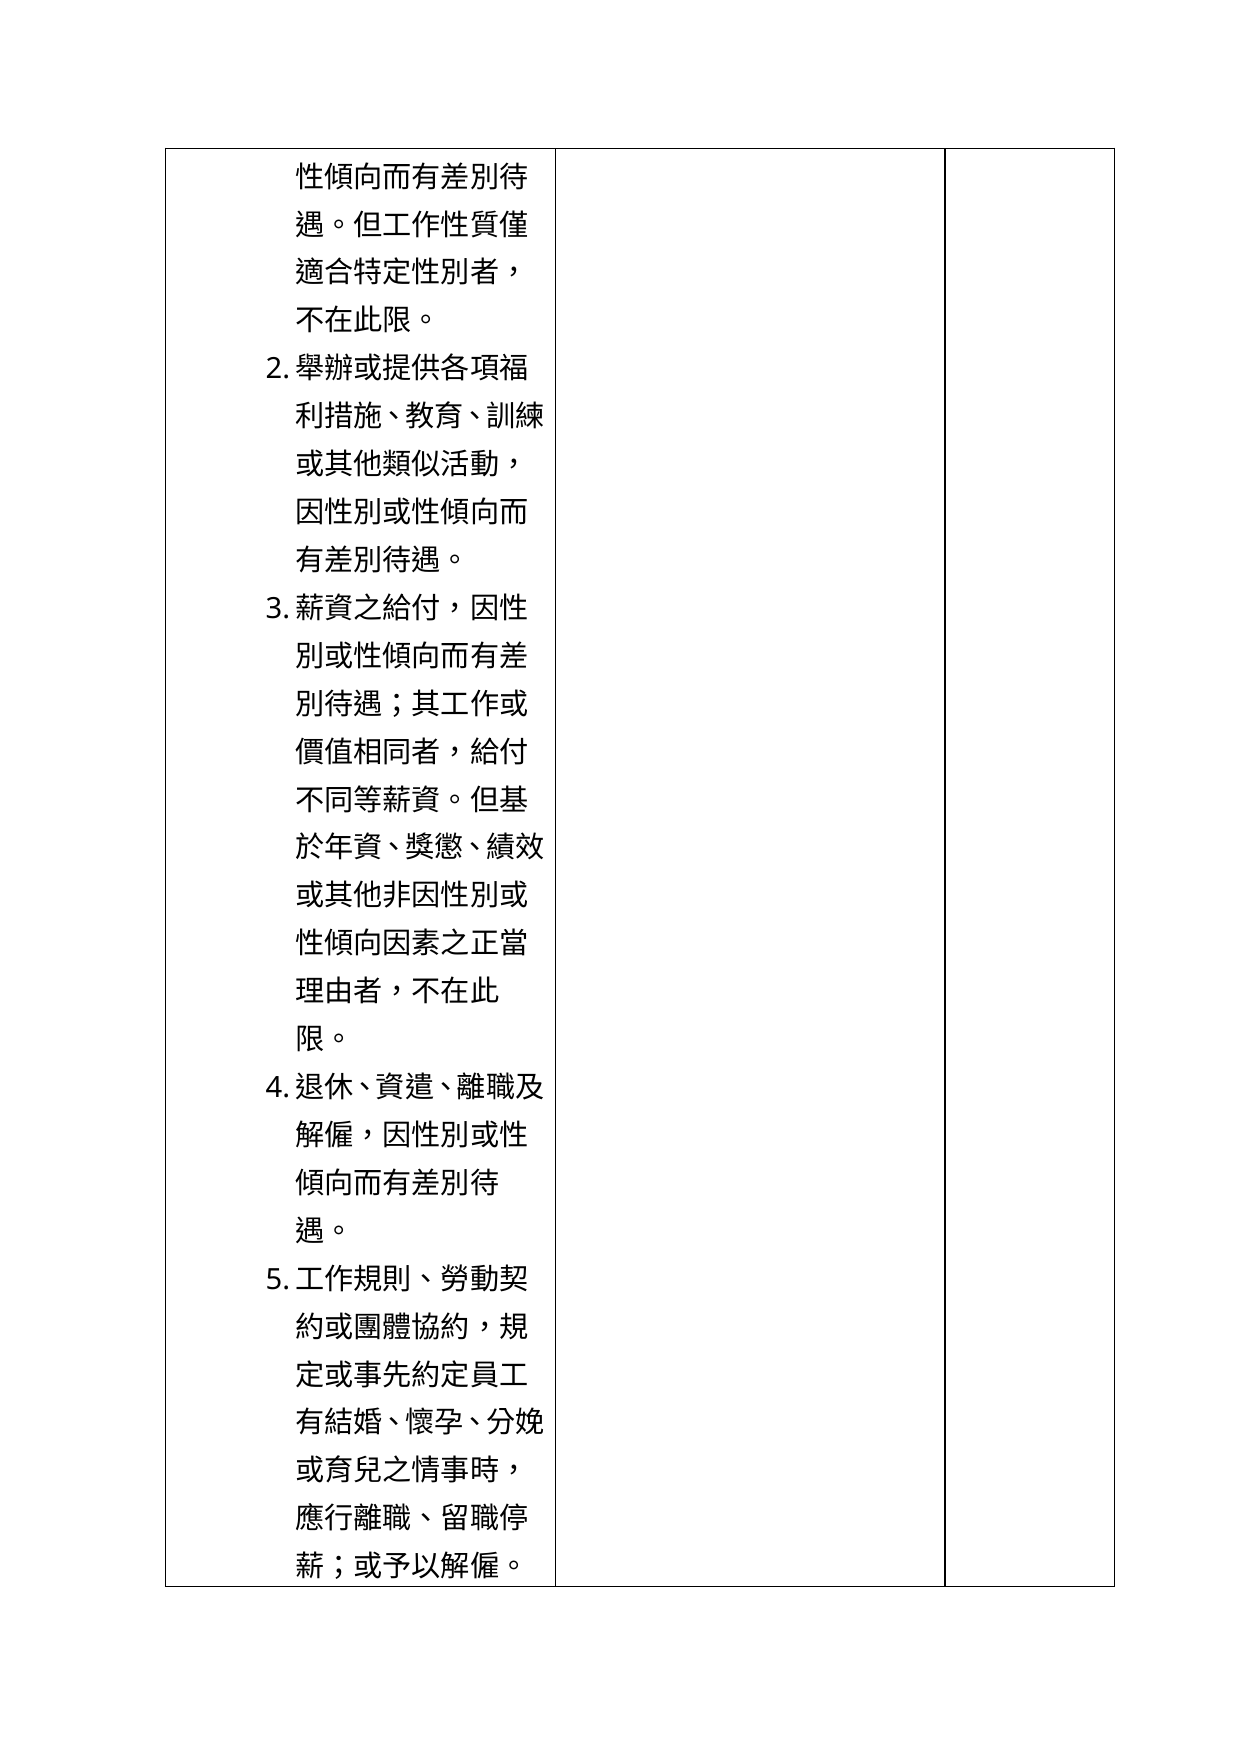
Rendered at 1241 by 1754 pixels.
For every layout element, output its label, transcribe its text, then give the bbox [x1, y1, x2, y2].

table_cell 本要點所稱因性別所產生之歧視，其範圍如下： 性別工作平等法第十二條第一項所定之性騷擾(含性侵害)： 執行職務時，任何人以性要求、具有性意味或性別歧視之言詞或行為，對其造成敵意性、脅迫性或冒犯性之工作環境，致侵犯或干擾其人格尊嚴、人身自由或影響其工作表現。 為明示或暗示之性要求、具有性意味或性別歧視之言詞或行為，作為任用、聘僱、勞務契約成立、存續、變更或分發、配置、報酬、考績、陞遷、降調、獎懲等之交換條件。 性別工作平等法第七條至第十一條所定之性別歧視： 招募、甄試、進用、分發、配置、考績或陞遷等，因性別或性傾向而有差別待遇。但工作性質僅適合特定性別者，不在此限。 舉辦或提供各項福利措施、教育、訓練或其他類似活動，因性別或性傾向而有差別待遇。 薪資之給付，因性別或性傾向而有差別待遇；其工作或價值相同者，給付不同等薪資。但基於年資、獎懲、績效或其他非因性別或性傾向因素之正當理由者，不在此限。 退休、資遣、離職及解僱，因性別或性傾向而有差別待遇。 工作規則、勞動契約或團體協約，規定或事先約定員工有結婚、懷孕、分娩或育兒之情事時，應行離職、留職停薪；或予以解僱。 違反母性保護：指女性員工從事之工作可能影響胚胎發育、妊 娠或哺乳期間之母體及幼兒健康。 [556, 149, 944, 1586]
table_cell [946, 149, 1114, 1586]
table_cell 本要點所稱因性別所產生之歧視，其範圍如下： 本局員工、非員工及受服務人員間發生性別工作平等法第十二條第一項及性騷擾防治法第二條所定之性騷擾事件(含性侵害)： 性別工作平等法第十二條第一項所定之性騷擾： 執行職務時，任何人以性要求、具有性意味或性別歧視之言詞或行為，對其造成敵意性、脅迫性或冒犯性之工作環境，致侵犯或干擾其人格尊嚴、人身自由或影響其工作表現。 為明示或暗示之性要求、具有性意味或性別歧視之言詞或行為，作為任用、聘僱、勞務契約成立、存續、變更或分發、配置、報酬、考績、陞遷、降調、獎懲等之交換條件。 性騷擾防治法第二條所定之性騷擾： 以該他人順服或拒絕該行為，作為其獲得、喪失或減損與工作、教育、訓練、服務、計畫、活動有關權益之條件。 以展示或播送文字、圖畫、聲音、影像或其他物品之方式，或以歧視、侮辱之言行，或以他法，而有損害他人人格尊嚴，或造成使人心生畏怖、感受敵意或冒犯之情境，或不當影響其工作、教育、訓練、服務、計畫、活動或正常生活之進行。 本局員工或求職者遭受性別工作平等法第七條至第十一條所定之性別歧視： 招募、甄試、進用、分發、配置、考績或陞遷等，因性別或性傾向而有差別待遇。但工作性質僅適合特定性別者，不在此限。 舉辦或提供各項福利措施、教育、訓練或其他類似活動，因性別或性傾向而有差別待遇。 薪資之給付，因性別或性傾向而有差別待遇；其工作或價值相同者，給付不同等薪資。但基於年資、獎懲、績效或其他非因性別或性傾向因素之正當理由者，不在此限。 退休、資遣、離職及解僱，因性別或性傾向而有差別待遇。 工作規則、勞動契約或團體協約，規定或事先約定員工有結婚、懷孕、分娩或育兒之情事時，應行離職、留職停薪；或予以解僱。 違反母性保護：指女性員工從事之工作可能影響胚胎發育、妊 娠或哺乳期間之母體及幼兒健康。 [166, 149, 555, 1586]
